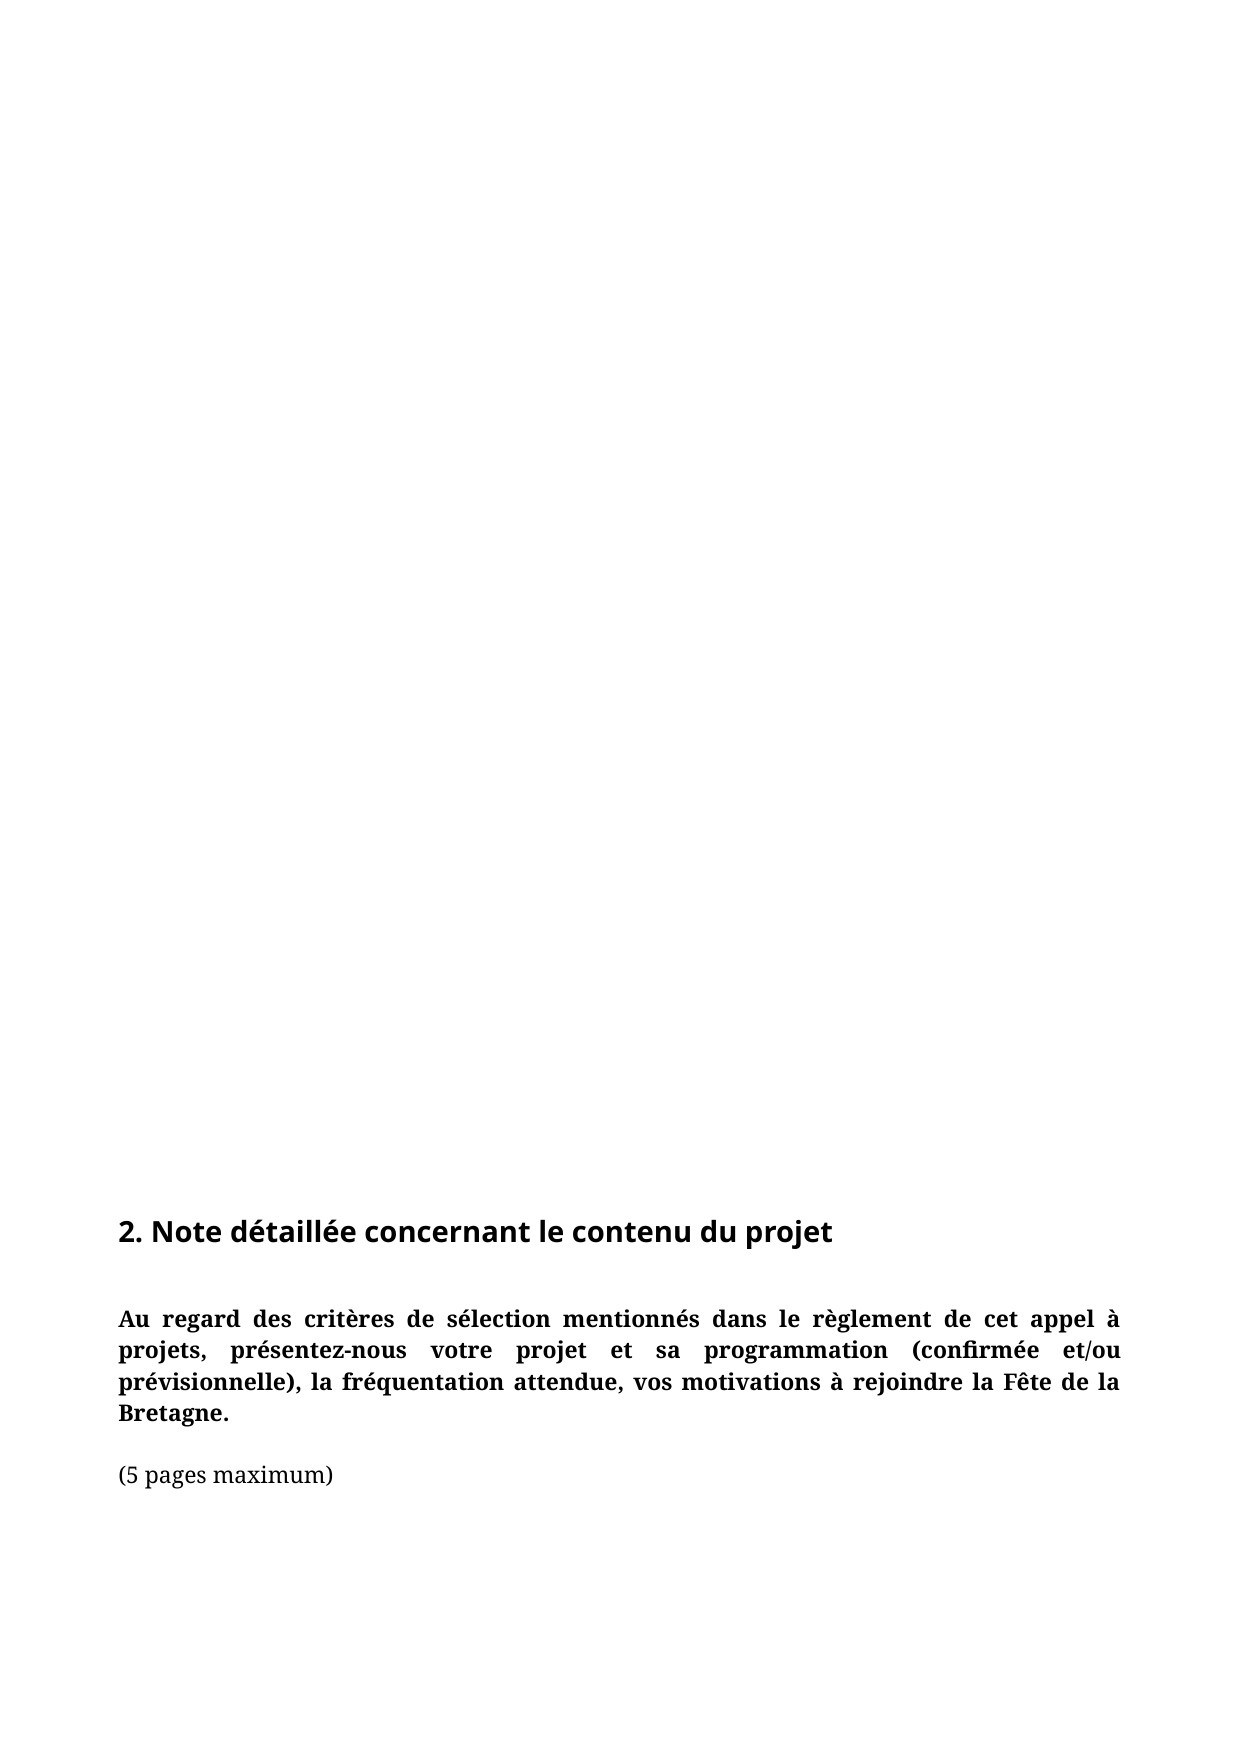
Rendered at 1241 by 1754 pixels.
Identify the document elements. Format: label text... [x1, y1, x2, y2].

subtitle 2. Note détaillée concernant le contenu du projet [118, 1211, 1122, 1251]
text (5 pages maximum) [118, 1459, 1122, 1491]
text Au regard des critères de sélection mentionnés dans le règlement de cet appel à projets, présentez-nous votre projet et sa programmation (confirmée et/ou prévisionnelle), la fréquentation attendue, vos motivations à rejoindre la Fête de la Bretagne. [118, 1303, 1122, 1428]
